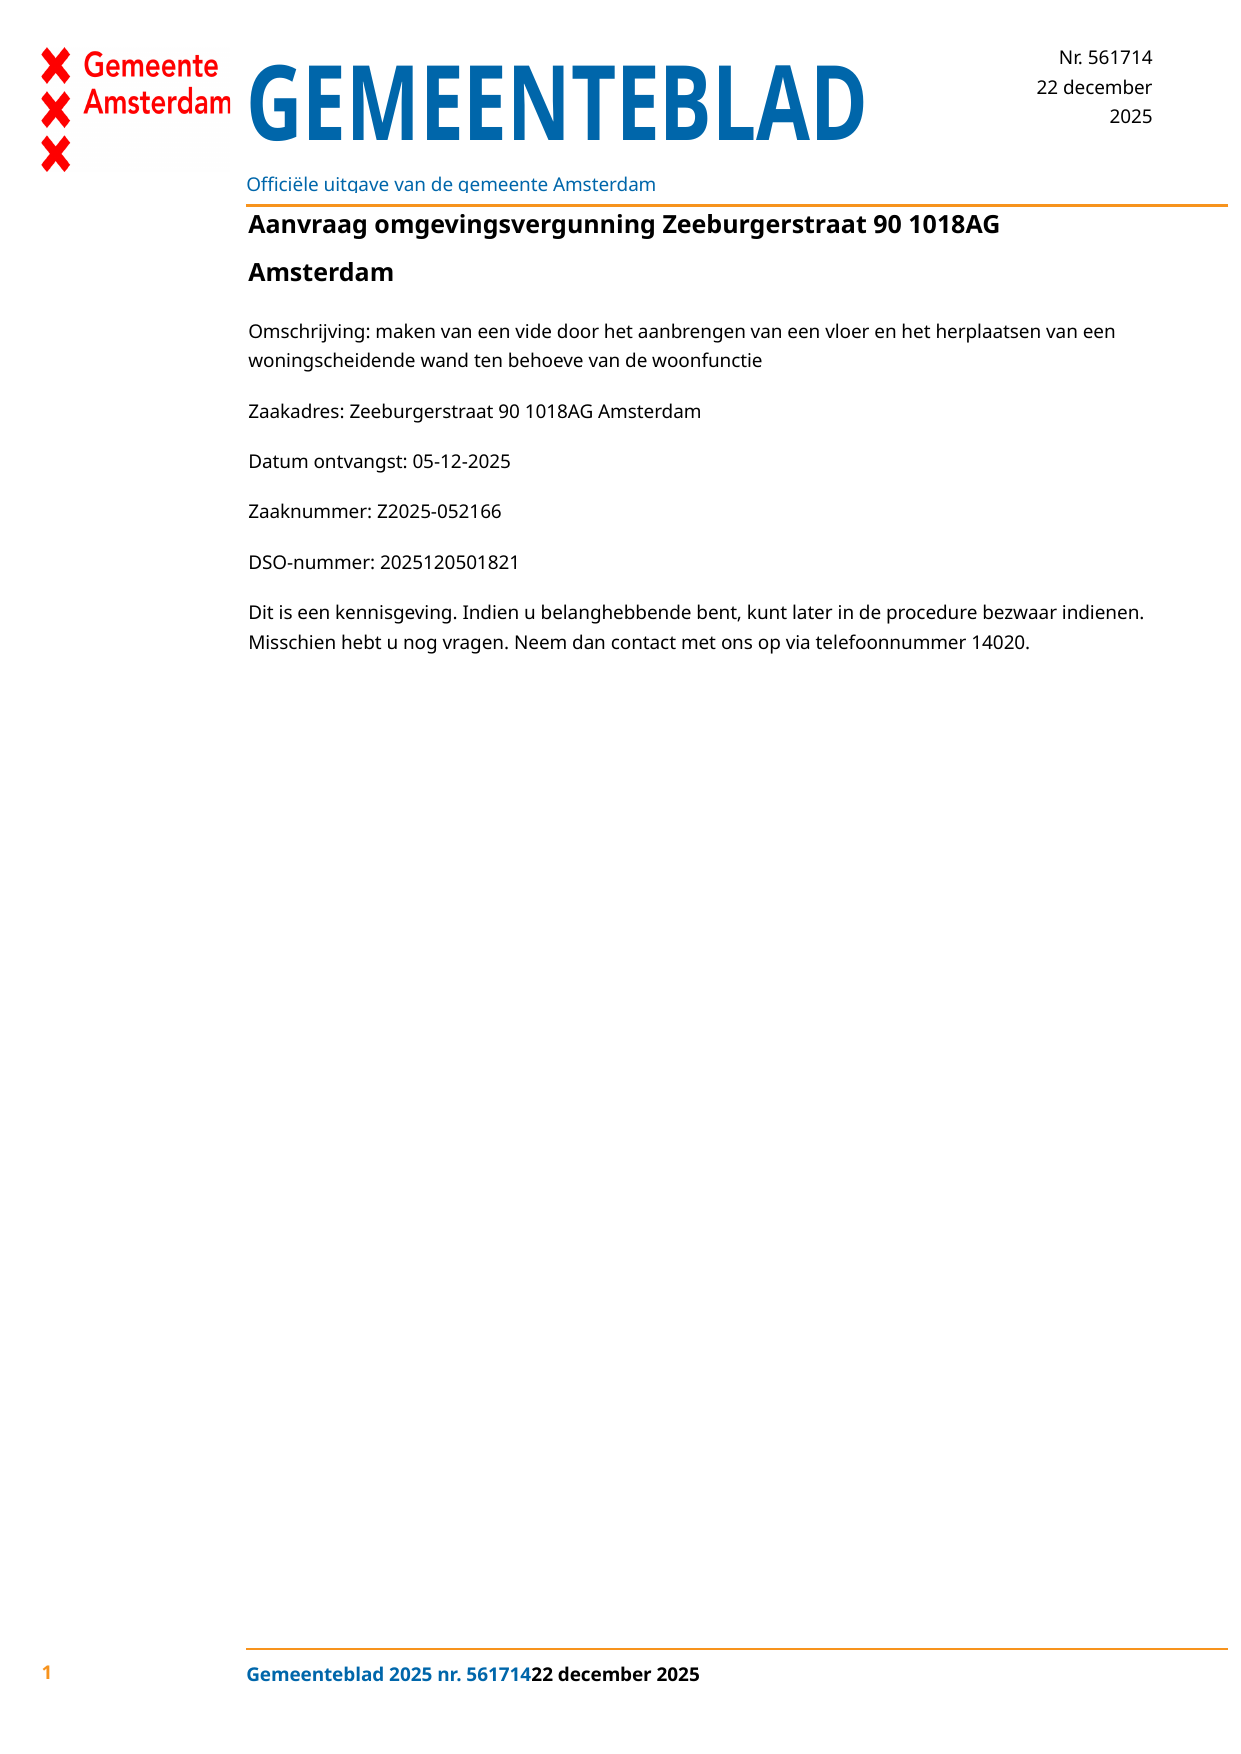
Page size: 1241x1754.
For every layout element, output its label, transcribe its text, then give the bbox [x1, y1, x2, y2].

text Aanvraag omgevingsvergunning Zeeburgerstraat 90 1018AG Amsterdam [248, 207, 1152, 288]
text DSO-nummer: 2025120501821 [248, 549, 1152, 575]
text Zaakadres: Zeeburgerstraat 90 1018AG Amsterdam [248, 398, 1152, 424]
text Omschrijving: maken van een vide door het aanbrengen van een vloer en het herplaatsen van een woningscheidende wand ten behoeve van de woonfunctie [248, 318, 1152, 373]
text Zaaknummer: Z2025-052166 [248, 499, 1152, 524]
text Dit is een kennisgeving. Indien u belanghebbende bent, kunt later in de procedure bezwaar indienen. Misschien hebt u nog vragen. Neem dan contact met ons op via telefoonnummer 14020. [248, 599, 1152, 655]
text Datum ontvangst: 05-12-2025 [248, 448, 1152, 474]
picture [41, 47, 231, 172]
